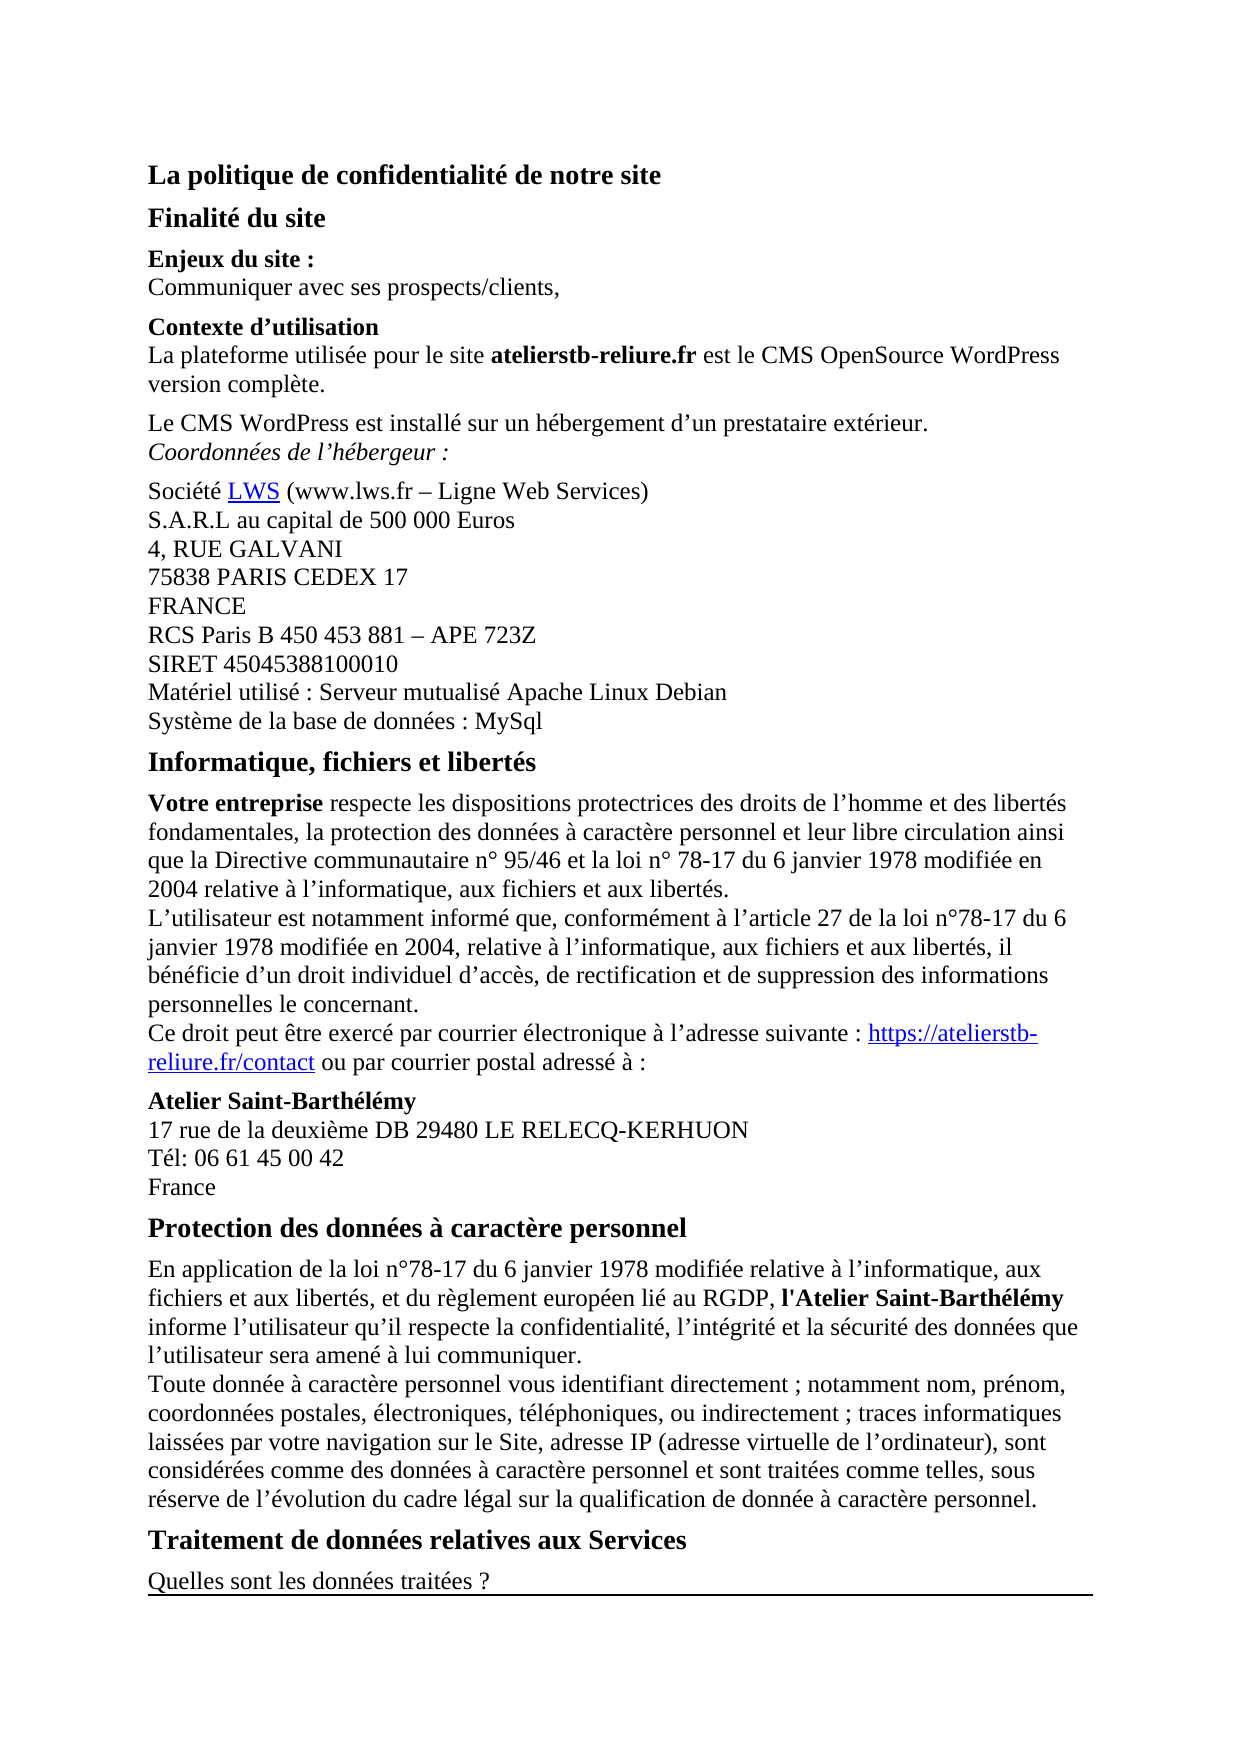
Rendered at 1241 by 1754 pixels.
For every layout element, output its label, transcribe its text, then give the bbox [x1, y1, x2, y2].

text Votre entreprise respecte les dispositions protectrices des droits de l’homme et des libertés fondamentales, la protection des données à caractère personnel et leur libre circulation ainsi que la Directive communautaire n° 95/46 et la loi n° 78-17 du 6 janvier 1978 modifiée en 2004 relative à l’informatique, aux fichiers et aux libertés. L’utilisateur est notamment informé que, conformément à l’article 27 de la loi n°78-17 du 6 janvier 1978 modifiée en 2004, relative à l’informatique, aux fichiers et aux libertés, il bénéficie d’un droit individuel d’accès, de rectification et de suppression des informations personnelles le concernant. Ce droit peut être exercé par courrier électronique à l’adresse suivante : https://atelierstb-reliure.fr/contact ou par courrier postal adressé à : [148, 788, 1093, 1076]
subtitle Finalité du site [148, 201, 1093, 233]
text Atelier Saint-Barthélémy 17 rue de la deuxième DB 29480 LE RELECQ-KERHUON Tél: 06 61 45 00 42 France [148, 1086, 1093, 1201]
subtitle La politique de confidentialité de notre site [148, 158, 1093, 190]
text Société LWS (www.lws.fr – Ligne Web Services) S.A.R.L au capital de 500 000 Euros 4, RUE GALVANI 75838 PARIS CEDEX 17 FRANCE RCS Paris B 450 453 881 – APE 723Z SIRET 45045388100010 Matériel utilisé : Serveur mutualisé Apache Linux Debian Système de la base de données : MySql [148, 476, 1093, 735]
text Le CMS WordPress est installé sur un hébergement d’un prestataire extérieur. Coordonnées de l’hébergeur : [148, 408, 1093, 466]
text Contexte d’utilisation La plateforme utilisée pour le site atelierstb-reliure.fr est le CMS OpenSource WordPress version complète. [148, 312, 1093, 398]
text En application de la loi n°78-17 du 6 janvier 1978 modifiée relative à l’informatique, aux fichiers et aux libertés, et du règlement européen lié au RGDP, l'Atelier Saint-Barthélémy informe l’utilisateur qu’il respecte la confidentialité, l’intégrité et la sécurité des données que l’utilisateur sera amené à lui communiquer. Toute donnée à caractère personnel vous identifiant directement ; notamment nom, prénom, coordonnées postales, électroniques, téléphoniques, ou indirectement ; traces informatiques laissées par votre navigation sur le Site, adresse IP (adresse virtuelle de l’ordinateur), sont considérées comme des données à caractère personnel et sont traitées comme telles, sous réserve de l’évolution du cadre légal sur la qualification de donnée à caractère personnel. [148, 1254, 1093, 1513]
subtitle Traitement de données relatives aux Services [148, 1523, 1093, 1556]
subtitle Informatique, fichiers et libertés [148, 745, 1093, 778]
text Enjeux du site : Communiquer avec ses prospects/clients, [148, 244, 1093, 301]
text Quelles sont les données traitées ? [148, 1566, 1093, 1594]
subtitle Protection des données à caractère personnel [148, 1211, 1093, 1244]
